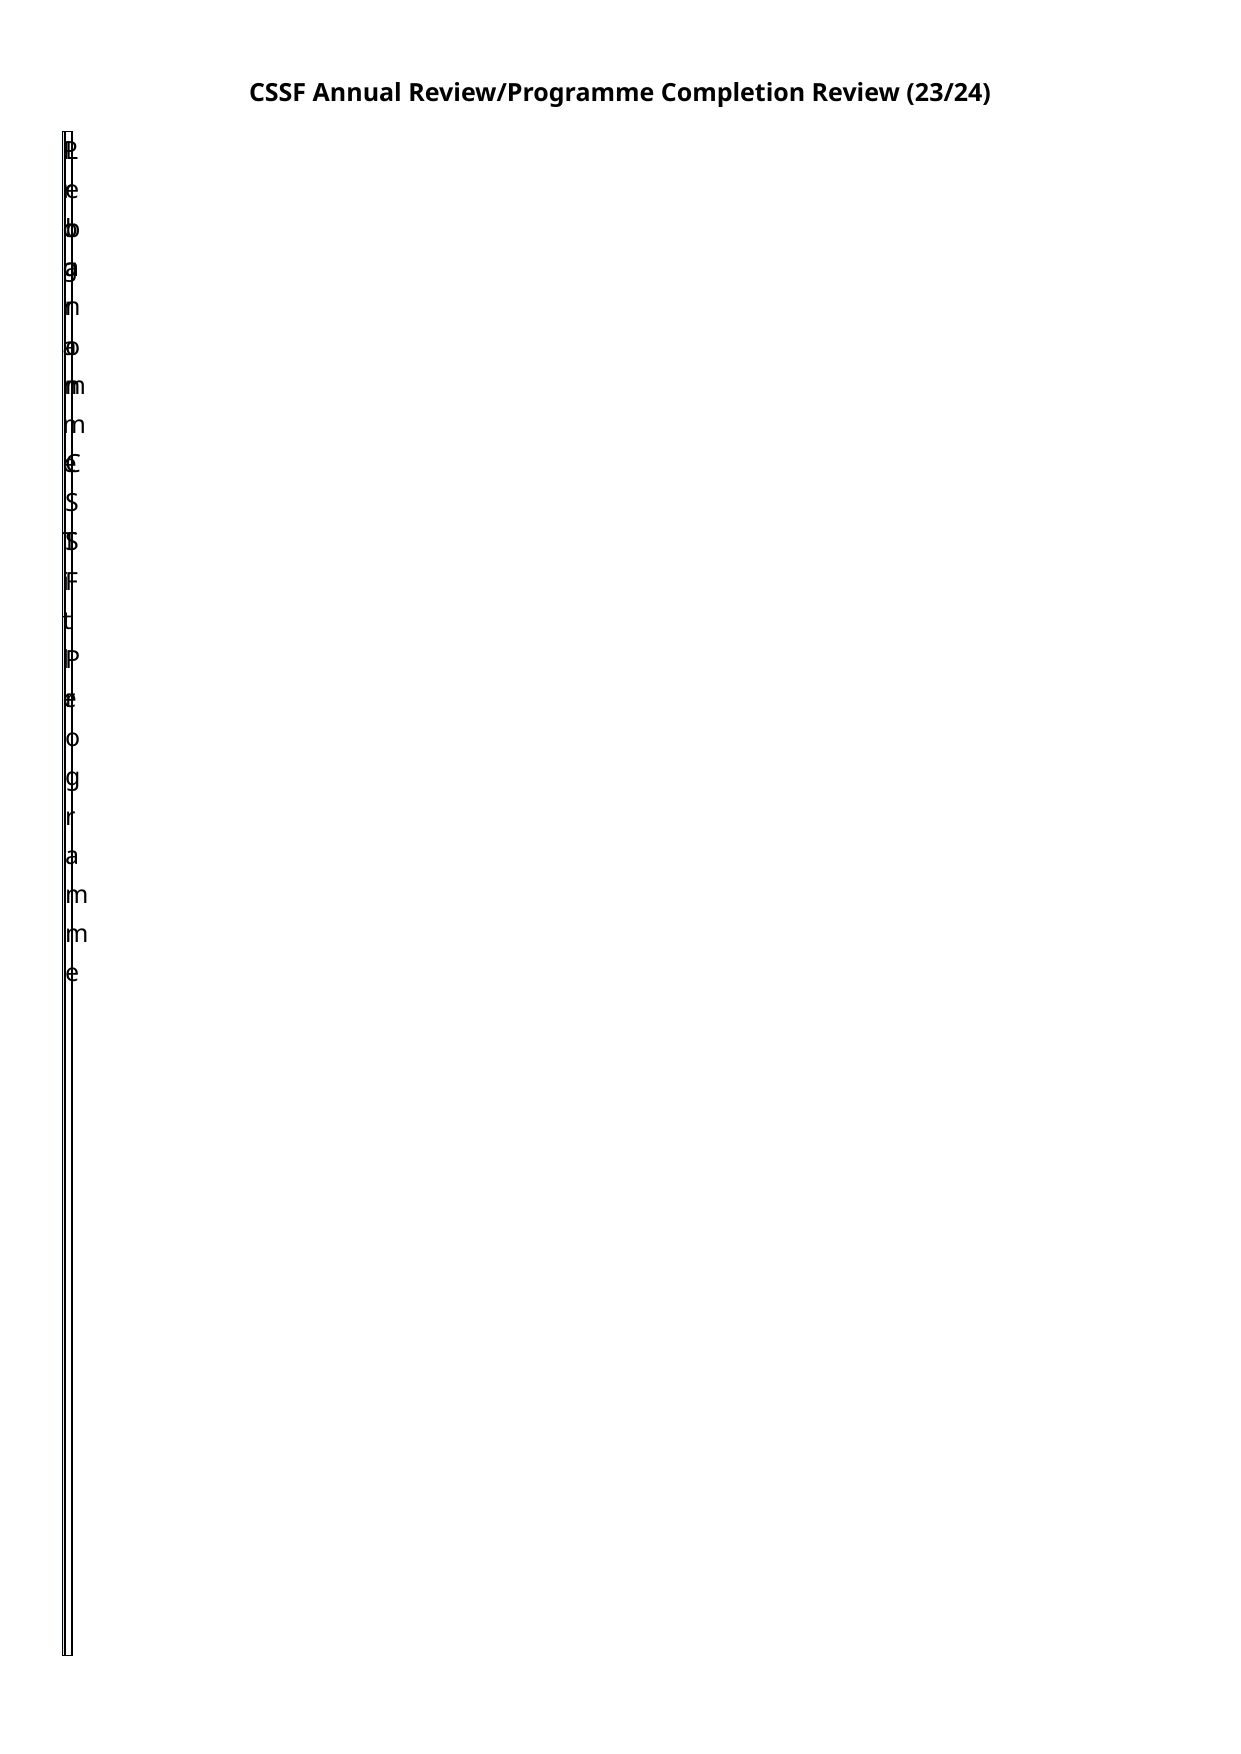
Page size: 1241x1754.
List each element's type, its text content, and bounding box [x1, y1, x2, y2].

table_header Lebanon CSSF Programme [66, 976, 71, 1655]
table_header Lebanon CSSF Programme [66, 549, 71, 694]
text CSSF Annual Review/Programme Completion Review (23/24) [75, 75, 1165, 109]
table_header Lebanon CSSF Programme [66, 862, 71, 973]
